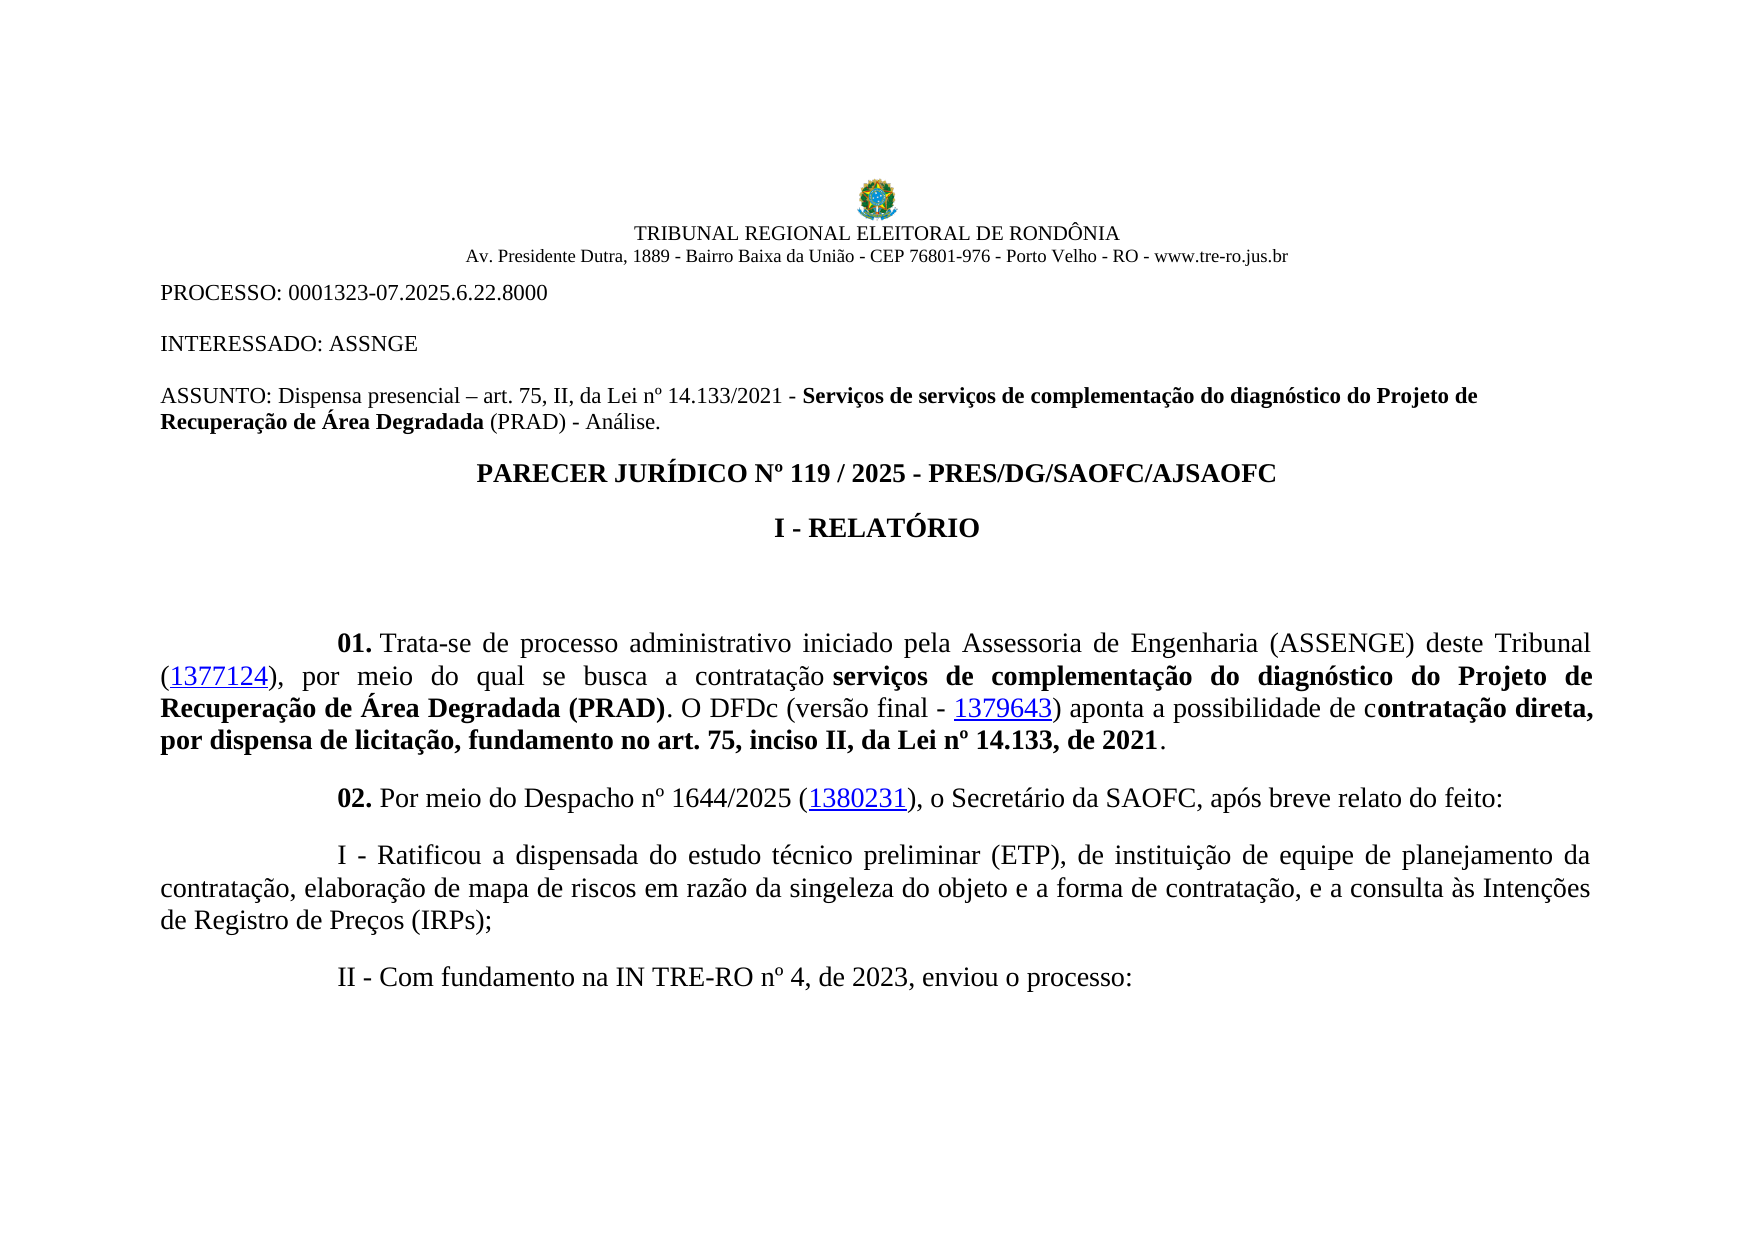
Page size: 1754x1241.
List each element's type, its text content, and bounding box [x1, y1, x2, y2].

text 01. Trata-se de processo administrativo iniciado pela Assessoria de Engenharia (ASSENGE) deste Tribunal (1377124), por meio do qual se busca a contratação serviços de complementação do diagnóstico do Projeto de Recuperação de Área Degradada (PRAD). O DFDc (versão final - 1379643) aponta a possibilidade de contratação direta, por dispensa de licitação, fundamento no art. 75, inciso II, da Lei nº 14.133, de 2021. [160, 626, 1594, 756]
text II - Com fundamento na IN TRE-RO nº 4, de 2023, enviou o processo: [160, 960, 1594, 993]
text 02. Por meio do Despacho nº 1644/2025 (1380231), o Secretário da SAOFC, após breve relato do feito: [160, 781, 1594, 813]
text PROCESSO: 0001323-07.2025.6.22.8000 [160, 279, 1594, 305]
text I - Ratificou a dispensada do estudo técnico preliminar (ETP), de instituição de equipe de planejamento da contratação, elaboração de mapa de riscos em razão da singeleza do objeto e a forma de contratação, e a consulta às Intenções de Registro de Preços (IRPs); [160, 838, 1594, 935]
text INTERESSADO: ASSNGE [160, 330, 1594, 357]
text ASSUNTO: Dispensa presencial – art. 75, II, da Lei nº 14.133/2021 - Serviços de serviços de complementação do diagnóstico do Projeto de Recuperação de Área Degradada (PRAD) - Análise. [160, 382, 1594, 434]
text Parecer Jurídico Nº 119 / 2025 - PRES/DG/SAOFC/AJSAOFC [148, 457, 1606, 488]
text TRIBUNAL REGIONAL ELEITORAL DE RONDÔNIA [148, 221, 1606, 245]
text Av. Presidente Dutra, 1889 - Bairro Baixa da União - CEP 76801-976 - Porto Velho - RO - www.tre-ro.jus.br [148, 245, 1606, 267]
text I - RELATÓRIO [160, 511, 1594, 544]
